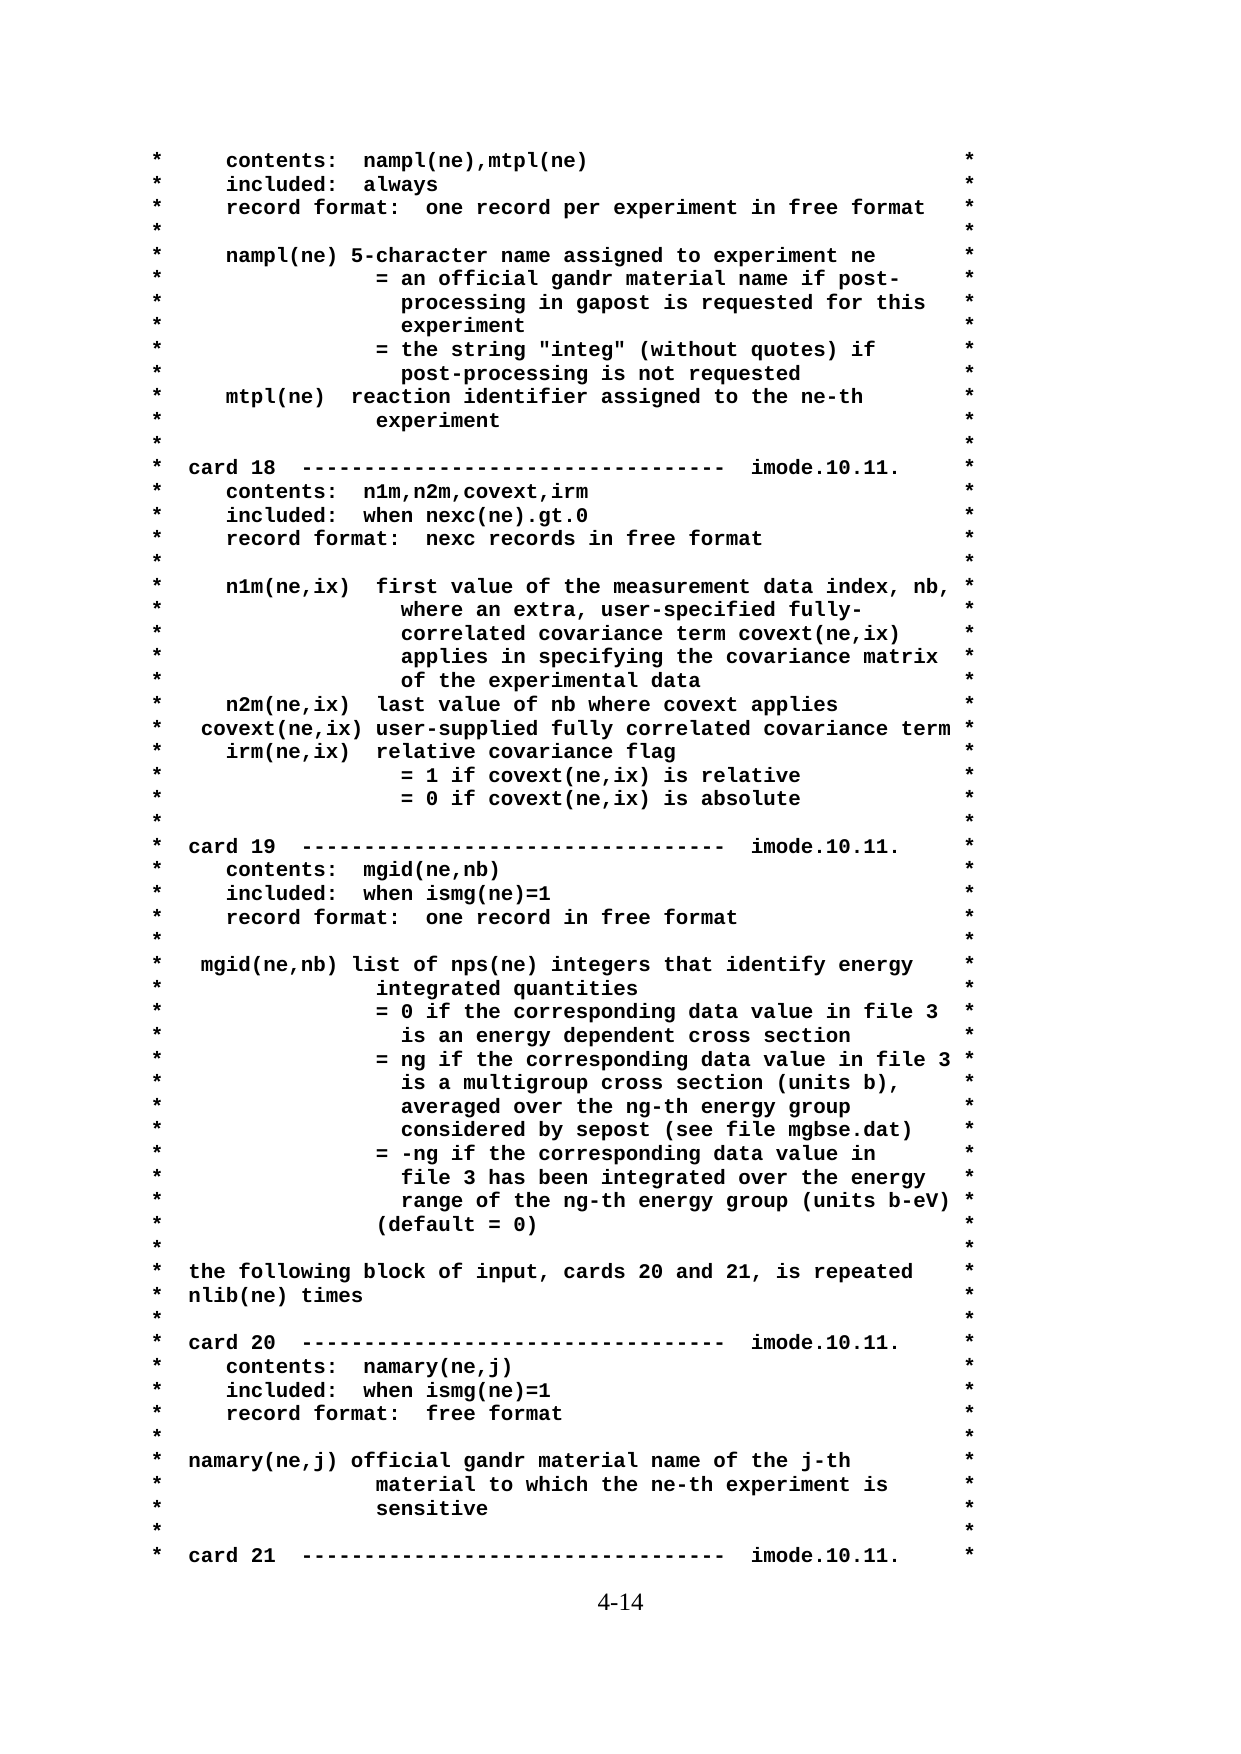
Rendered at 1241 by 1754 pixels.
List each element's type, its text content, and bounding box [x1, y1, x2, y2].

text * * [138, 1427, 1102, 1451]
text * n2m(ne,ix) last value of nb where covext applies * [138, 694, 1102, 717]
text * is an energy dependent cross section * [138, 1025, 1102, 1048]
text * applies in specifying the covariance matrix * [138, 647, 1102, 670]
text * namary(ne,j) official gandr material name of the j-th * [138, 1451, 1102, 1474]
text * sensitive * [138, 1498, 1102, 1521]
text * * [138, 434, 1102, 457]
text * (default = 0) * [138, 1214, 1102, 1238]
text * record format: nexc records in free format * [138, 528, 1102, 552]
text * material to which the ne-th experiment is * [138, 1474, 1102, 1498]
text * card 18 ---------------------------------- imode.10.11. * [138, 457, 1102, 481]
text * irm(ne,ix) relative covariance flag * [138, 741, 1102, 765]
text * included: when ismg(ne)=1 * [138, 1379, 1102, 1403]
text * post-processing is not requested * [138, 363, 1102, 386]
text * file 3 has been integrated over the energy * [138, 1167, 1102, 1190]
text * processing in gapost is requested for this * [138, 292, 1102, 316]
text * experiment * [138, 316, 1102, 339]
text * included: when ismg(ne)=1 * [138, 883, 1102, 907]
text * experiment * [138, 410, 1102, 434]
text * included: when nexc(ne).gt.0 * [138, 505, 1102, 528]
text * contents: namary(ne,j) * [138, 1356, 1102, 1379]
text * the following block of input, cards 20 and 21, is repeated * [138, 1261, 1102, 1285]
text * n1m(ne,ix) first value of the measurement data index, nb, * [138, 576, 1102, 599]
text * * [138, 552, 1102, 576]
text * included: always * [138, 174, 1102, 197]
text * = the string "integ" (without quotes) if * [138, 339, 1102, 363]
text * record format: one record per experiment in free format * [138, 197, 1102, 221]
text * = ng if the corresponding data value in file 3 * [138, 1048, 1102, 1072]
text * range of the ng-th energy group (units b-eV) * [138, 1190, 1102, 1214]
text * record format: one record in free format * [138, 907, 1102, 930]
text * = 1 if covext(ne,ix) is relative * [138, 765, 1102, 788]
text * contents: n1m,n2m,covext,irm * [138, 481, 1102, 505]
text * where an extra, user-specified fully- * [138, 599, 1102, 623]
text * record format: free format * [138, 1403, 1102, 1427]
text * mtpl(ne) reaction identifier assigned to the ne-th * [138, 386, 1102, 410]
text * = 0 if covext(ne,ix) is absolute * [138, 788, 1102, 812]
text * card 20 ---------------------------------- imode.10.11. * [138, 1332, 1102, 1356]
text * = an official gandr material name if post- * [138, 268, 1102, 292]
text * nampl(ne) 5-character name assigned to experiment ne * [138, 244, 1102, 268]
text * averaged over the ng-th energy group * [138, 1096, 1102, 1119]
text * * [138, 1521, 1102, 1545]
text * * [138, 221, 1102, 244]
text * correlated covariance term covext(ne,ix) * [138, 623, 1102, 647]
text * = -ng if the corresponding data value in * [138, 1143, 1102, 1167]
text * nlib(ne) times * [138, 1285, 1102, 1309]
text * of the experimental data * [138, 670, 1102, 694]
text * card 21 ---------------------------------- imode.10.11. * [138, 1545, 1102, 1569]
text * covext(ne,ix) user-supplied fully correlated covariance term * [138, 717, 1102, 741]
text * = 0 if the corresponding data value in file 3 * [138, 1001, 1102, 1025]
text * integrated quantities * [138, 978, 1102, 1001]
text * considered by sepost (see file mgbse.dat) * [138, 1119, 1102, 1143]
text * is a multigroup cross section (units b), * [138, 1072, 1102, 1096]
text * * [138, 930, 1102, 954]
text * card 19 ---------------------------------- imode.10.11. * [138, 836, 1102, 859]
text * contents: nampl(ne),mtpl(ne) * [138, 150, 1102, 174]
text * mgid(ne,nb) list of nps(ne) integers that identify energy * [138, 954, 1102, 978]
text * * [138, 1238, 1102, 1261]
text * * [138, 1309, 1102, 1332]
text * contents: mgid(ne,nb) * [138, 859, 1102, 883]
text * * [138, 812, 1102, 836]
